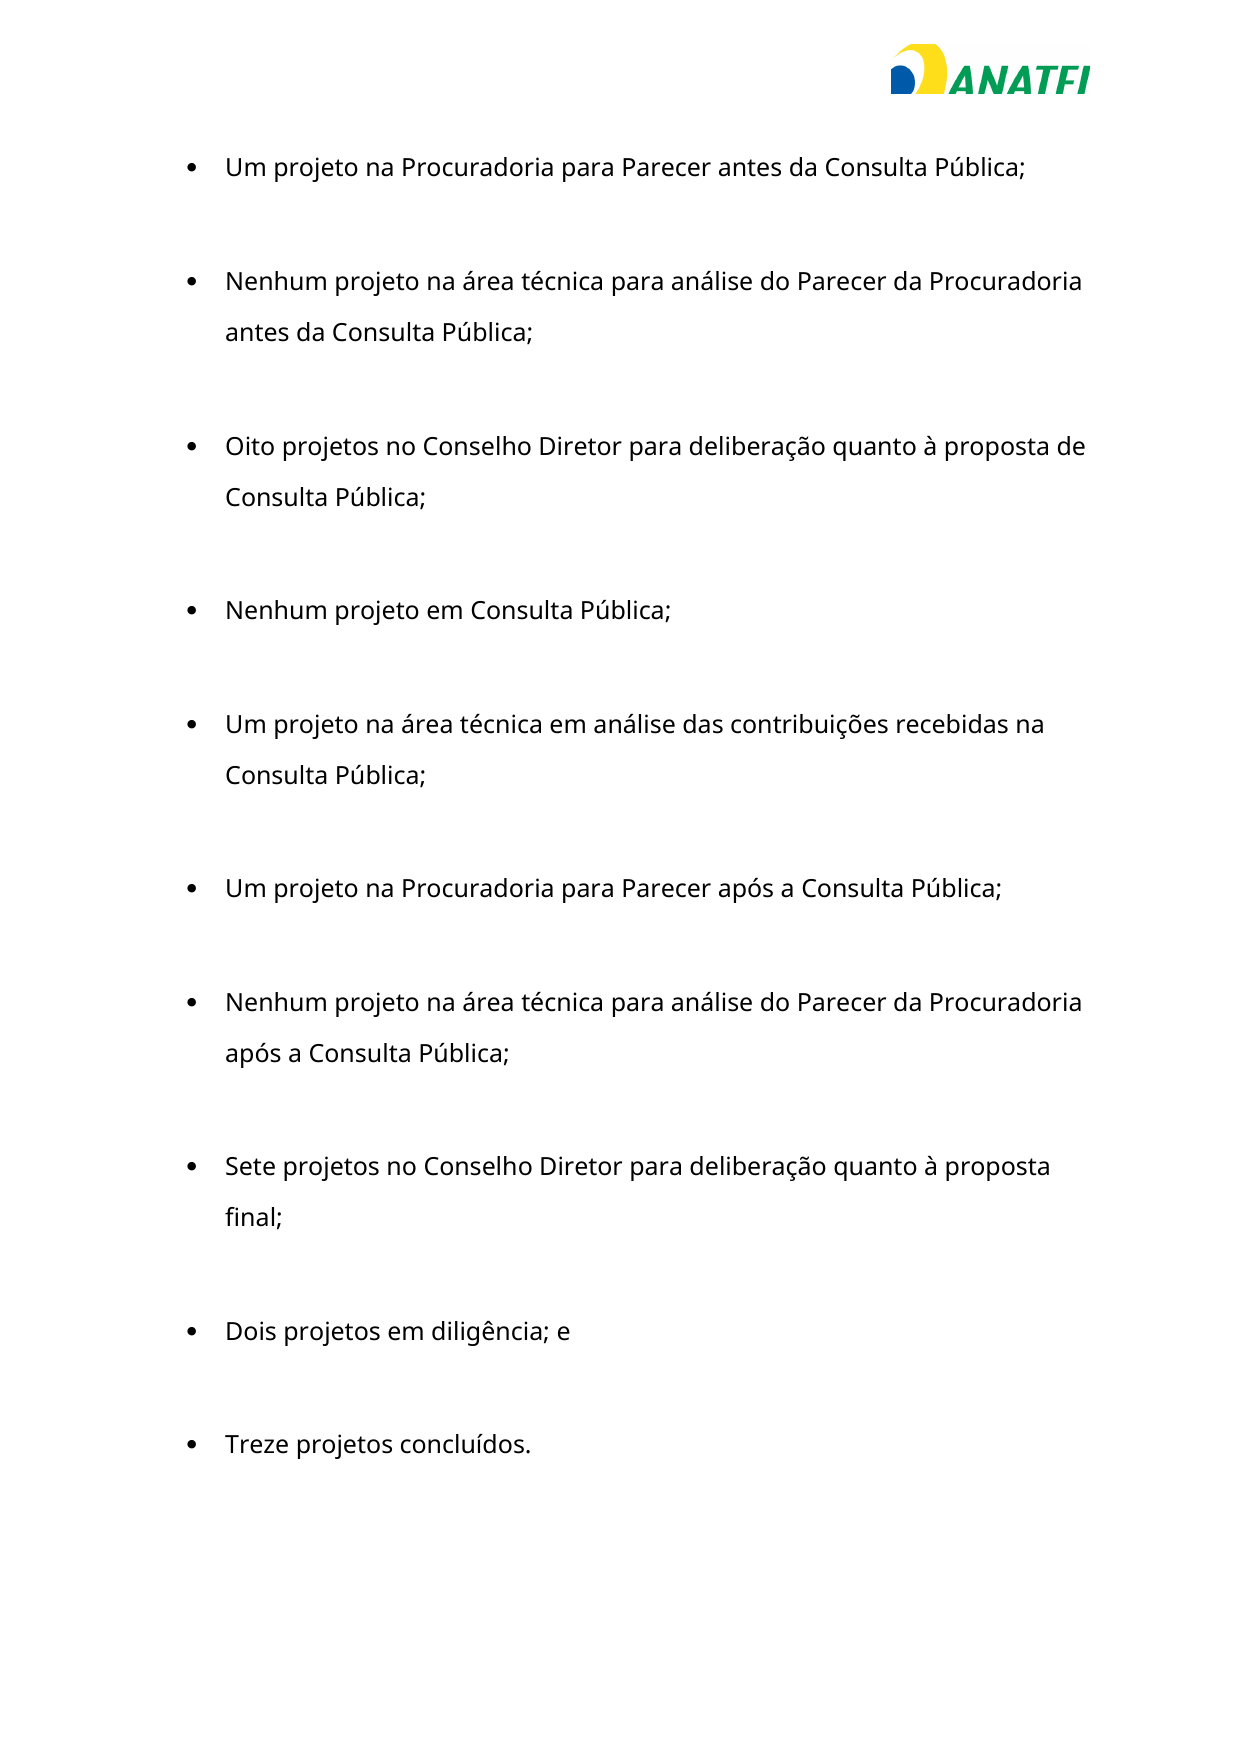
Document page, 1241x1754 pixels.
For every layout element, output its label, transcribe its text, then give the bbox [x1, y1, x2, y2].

list Nenhum projeto na área técnica para análise do Parecer da Procuradoria antes da Consulta Pública; [187, 263, 1090, 349]
list Sete projetos no Conselho Diretor para deliberação quanto à proposta final; [187, 1149, 1090, 1234]
list Nenhum projeto em Consulta Pública; [187, 593, 1090, 627]
list Um projeto na área técnica em análise das contribuições recebidas na Consulta Pública; [187, 706, 1090, 791]
list Treze projetos concluídos. [187, 1427, 1090, 1461]
list Oito projetos no Conselho Diretor para deliberação quanto à proposta de Consulta Pública; [187, 428, 1090, 513]
list Nenhum projeto na área técnica para análise do Parecer da Procuradoria após a Consulta Pública; [187, 984, 1090, 1069]
list Dois projetos em diligência; e [187, 1313, 1090, 1348]
list Um projeto na Procuradoria para Parecer após a Consulta Pública; [187, 871, 1090, 905]
list Um projeto na Procuradoria para Parecer antes da Consulta Pública; [187, 150, 1090, 184]
